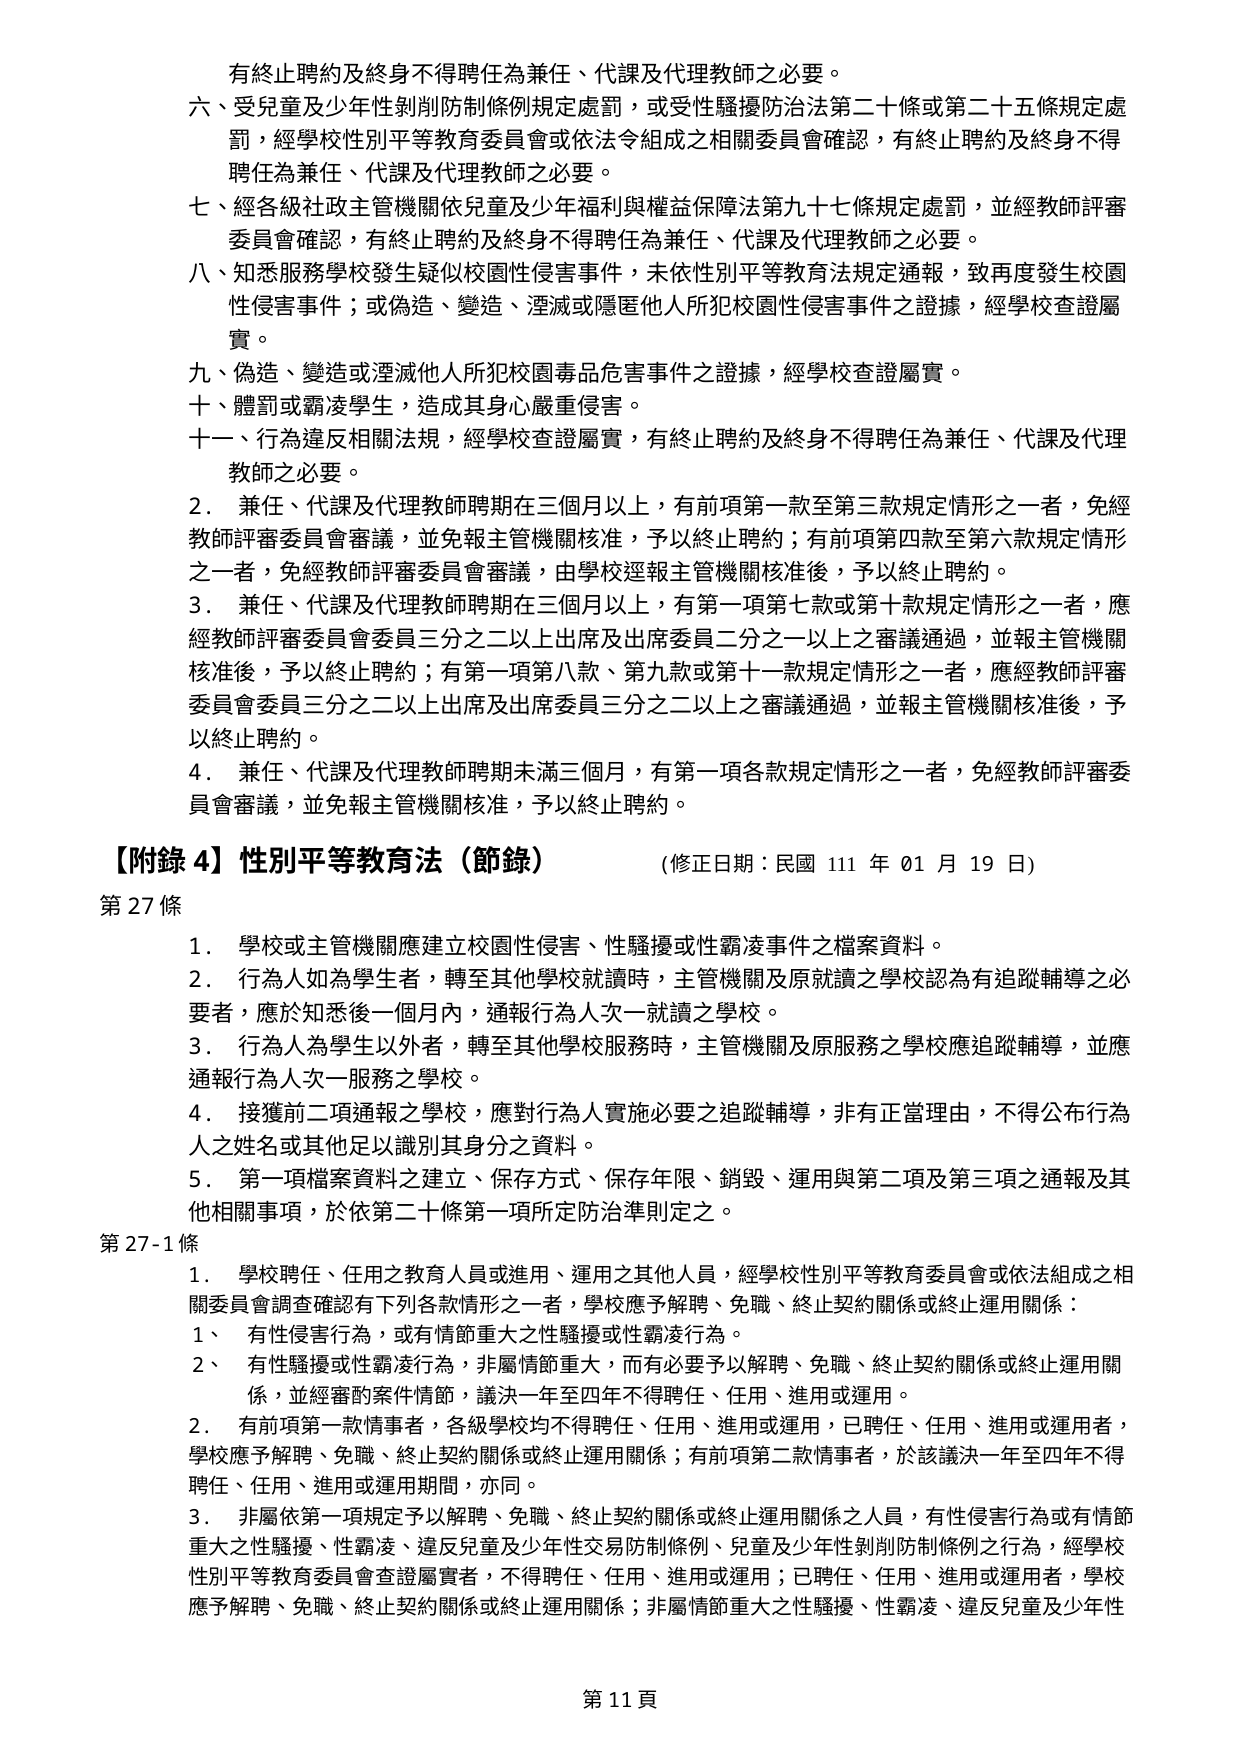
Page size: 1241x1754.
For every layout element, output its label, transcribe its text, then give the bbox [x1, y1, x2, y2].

list 有性侵害行為，或有情節重大之性騷擾或性霸凌行為。 [192, 1318, 1141, 1349]
list 學校聘任、任用之教育人員或進用、運用之其他人員，經學校性別平等教育委員會或依法組成之相關委員會調查確認有下列各款情形之一者，學校應予解聘、免職、終止契約關係或終止運用關係： [188, 1258, 1141, 1318]
text 第27-1條 [99, 1227, 1141, 1258]
text 十、體罰或霸凌學生，造成其身心嚴重侵害。 [188, 388, 1141, 421]
list 接獲前二項通報之學校，應對行為人實施必要之追蹤輔導，非有正當理由，不得公布行為人之姓名或其他足以識別其身分之資料。 [188, 1094, 1141, 1161]
list 學校或主管機關應建立校園性侵害、性騷擾或性霸凌事件之檔案資料。 [188, 928, 1141, 961]
text 八、知悉服務學校發生疑似校園性侵害事件，未依性別平等教育法規定通報，致再度發生校園性侵害事件；或偽造、變造、湮滅或隱匿他人所犯校園性侵害事件之證據，經學校查證屬實。 [188, 255, 1141, 355]
list 兼任、代課及代理教師聘期在三個月以上，有前項第一款至第三款規定情形之一者，免經教師評審委員會審議，並免報主管機關核准，予以終止聘約；有前項第四款至第六款規定情形之一者，免經教師評審委員會審議，由學校逕報主管機關核准後，予以終止聘約。 [188, 488, 1141, 587]
list 行為人如為學生者，轉至其他學校就讀時，主管機關及原就讀之學校認為有追蹤輔導之必要者，應於知悉後一個月內，通報行為人次一就讀之學校。 [188, 961, 1141, 1028]
list 兼任、代課及代理教師聘期未滿三個月，有第一項各款規定情形之一者，免經教師評審委員會審議，並免報主管機關核准，予以終止聘約。 [188, 754, 1141, 820]
text 九、偽造、變造或湮滅他人所犯校園毒品危害事件之證據，經學校查證屬實。 [188, 355, 1141, 388]
list 有前項第一款情事者，各級學校均不得聘任、任用、進用或運用，已聘任、任用、進用或運用者，學校應予解聘、免職、終止契約關係或終止運用關係；有前項第二款情事者，於該議決一年至四年不得聘任、任用、進用或運用期間，亦同。 [188, 1409, 1141, 1500]
text 六、受兒童及少年性剝削防制條例規定處罰，或受性騷擾防治法第二十條或第二十五條規定處罰，經學校性別平等教育委員會或依法令組成之相關委員會確認，有終止聘約及終身不得聘任為兼任、代課及代理教師之必要。 [188, 89, 1141, 188]
text 【附錄4】性別平等教育法（節錄） (修正日期：民國 111 年 01 月 19 日) [99, 838, 1141, 880]
text 十一、行為違反相關法規，經學校查證屬實，有終止聘約及終身不得聘任為兼任、代課及代理教師之必要。 [188, 421, 1141, 488]
list 行為人為學生以外者，轉至其他學校服務時，主管機關及原服務之學校應追蹤輔導，並應通報行為人次一服務之學校。 [188, 1028, 1141, 1094]
list 有性騷擾或性霸凌行為，非屬情節重大，而有必要予以解聘、免職、終止契約關係或終止運用關係，並經審酌案件情節，議決一年至四年不得聘任、任用、進用或運用。 [192, 1349, 1141, 1409]
list 非屬依第一項規定予以解聘、免職、終止契約關係或終止運用關係之人員，有性侵害行為或有情節重大之性騷擾、性霸凌、違反兒童及少年性交易防制條例、兒童及少年性剝削防制條例之行為，經學校性別平等教育委員會查證屬實者，不得聘任、任用、進用或運用；已聘任、任用、進用或運用者，學校應予解聘、免職、終止契約關係或終止運用關係；非屬情節重大之性騷擾、性霸凌、違反兒童及少年性 [188, 1500, 1141, 1621]
text 七、經各級社政主管機關依兒童及少年福利與權益保障法第九十七條規定處罰，並經教師評審委員會確認，有終止聘約及終身不得聘任為兼任、代課及代理教師之必要。 [188, 188, 1141, 255]
list 兼任、代課及代理教師聘期在三個月以上，有第一項第七款或第十款規定情形之一者，應經教師評審委員會委員三分之二以上出席及出席委員二分之一以上之審議通過，並報主管機關核准後，予以終止聘約；有第一項第八款、第九款或第十一款規定情形之一者，應經教師評審委員會委員三分之二以上出席及出席委員三分之二以上之審議通過，並報主管機關核准後，予以終止聘約。 [188, 587, 1141, 754]
list 第一項檔案資料之建立、保存方式、保存年限、銷毀、運用與第二項及第三項之通報及其他相關事項，於依第二十條第一項所定防治準則定之。 [188, 1161, 1141, 1227]
text 有終止聘約及終身不得聘任為兼任、代課及代理教師之必要。 [188, 56, 1141, 89]
text 第27條 [99, 887, 1141, 921]
